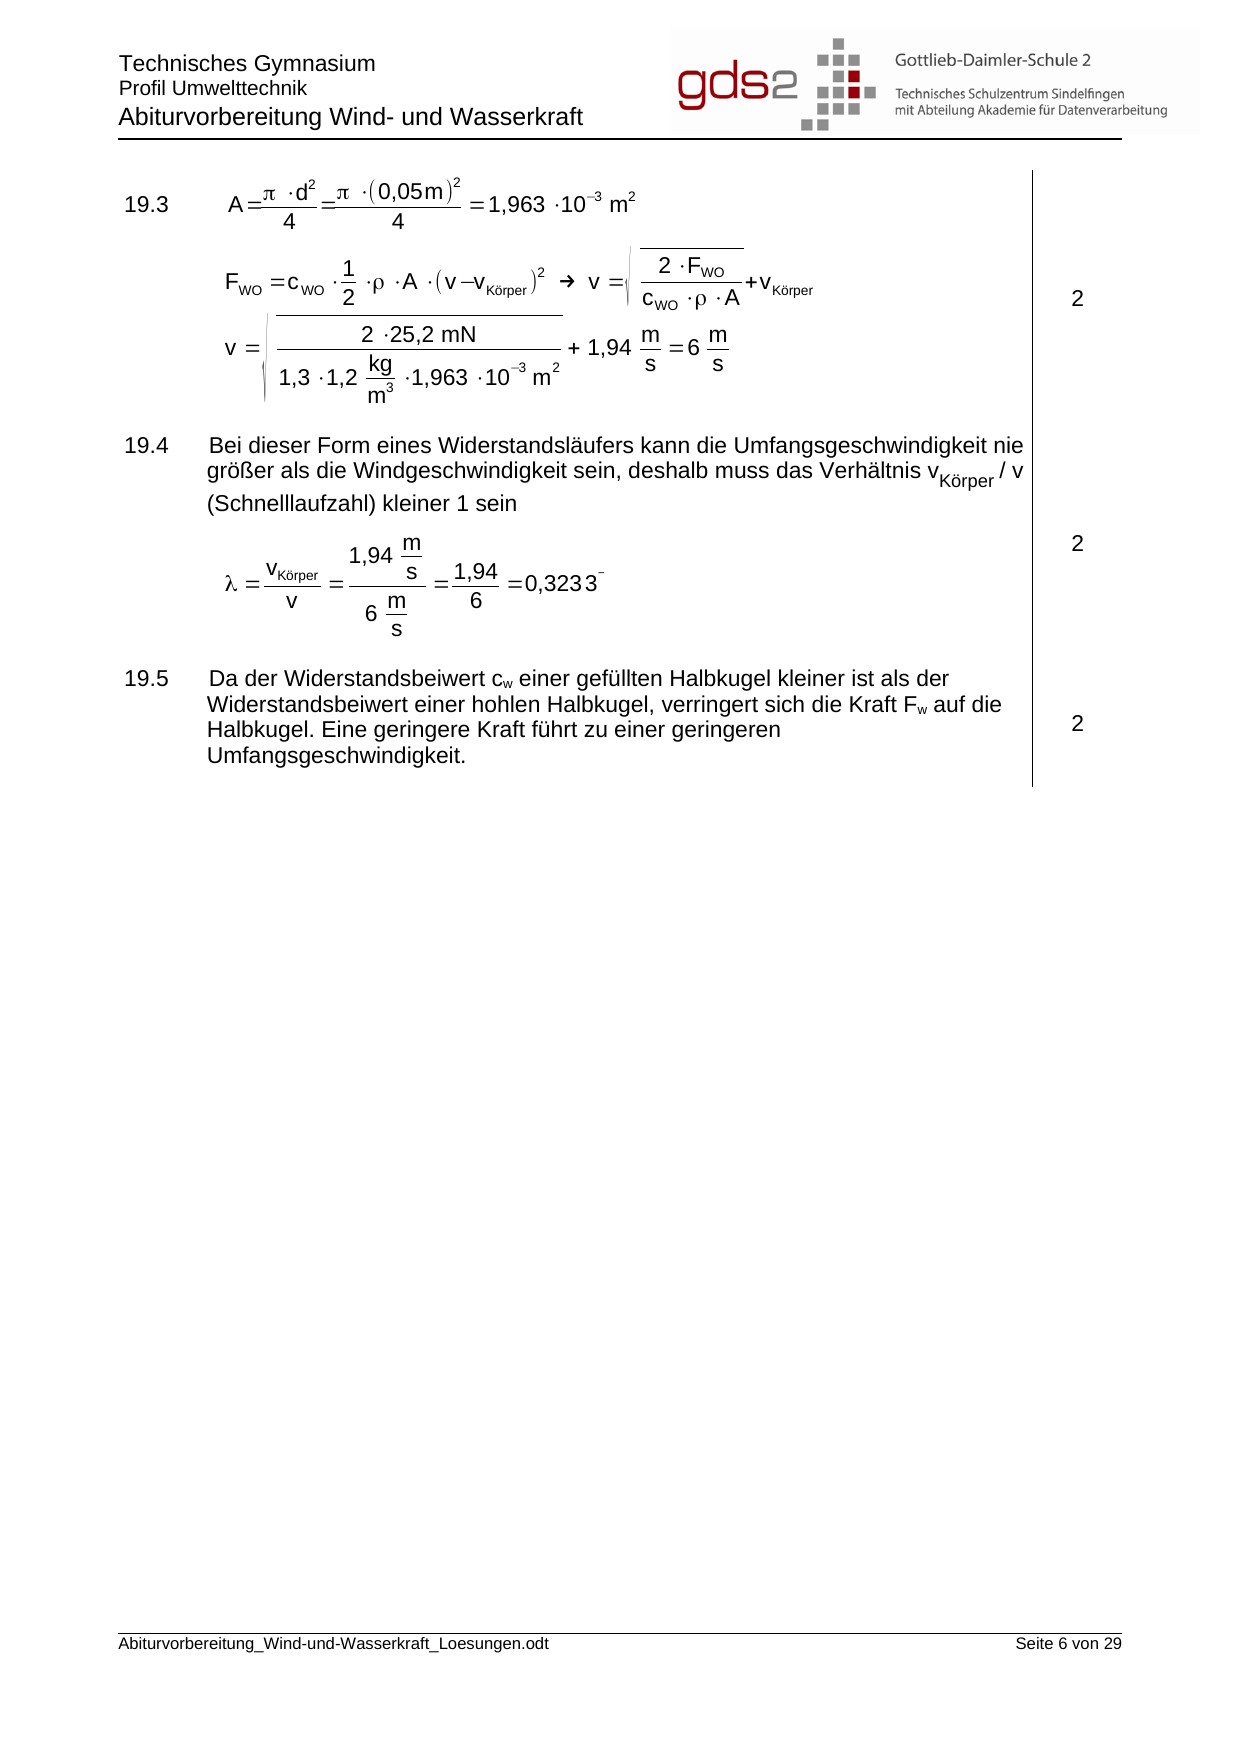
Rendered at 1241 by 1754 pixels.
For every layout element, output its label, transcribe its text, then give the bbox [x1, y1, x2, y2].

table_header [118, 170, 1032, 427]
table_header 2 [1033, 170, 1122, 427]
picture [670, 28, 1201, 135]
table_cell 2 [1033, 660, 1122, 787]
table_cell 2 [1033, 427, 1122, 660]
table_cell Bei dieser Form eines Widerstandsläufers kann die Umfangsgeschwindigkeit nie größer als die Windgeschwindigkeit sein, deshalb muss das Verhältnis vKörper / v (Schnelllaufzahl) kleiner 1 sein [118, 427, 1032, 660]
table_cell Da der Widerstandsbeiwert cw einer gefüllten Halbkugel kleiner ist als der Widerstandsbeiwert einer hohlen Halbkugel, verringert sich die Kraft Fw auf die Halbkugel. Eine geringere Kraft führt zu einer geringeren Umfangsgeschwindigkeit. [118, 660, 1032, 787]
